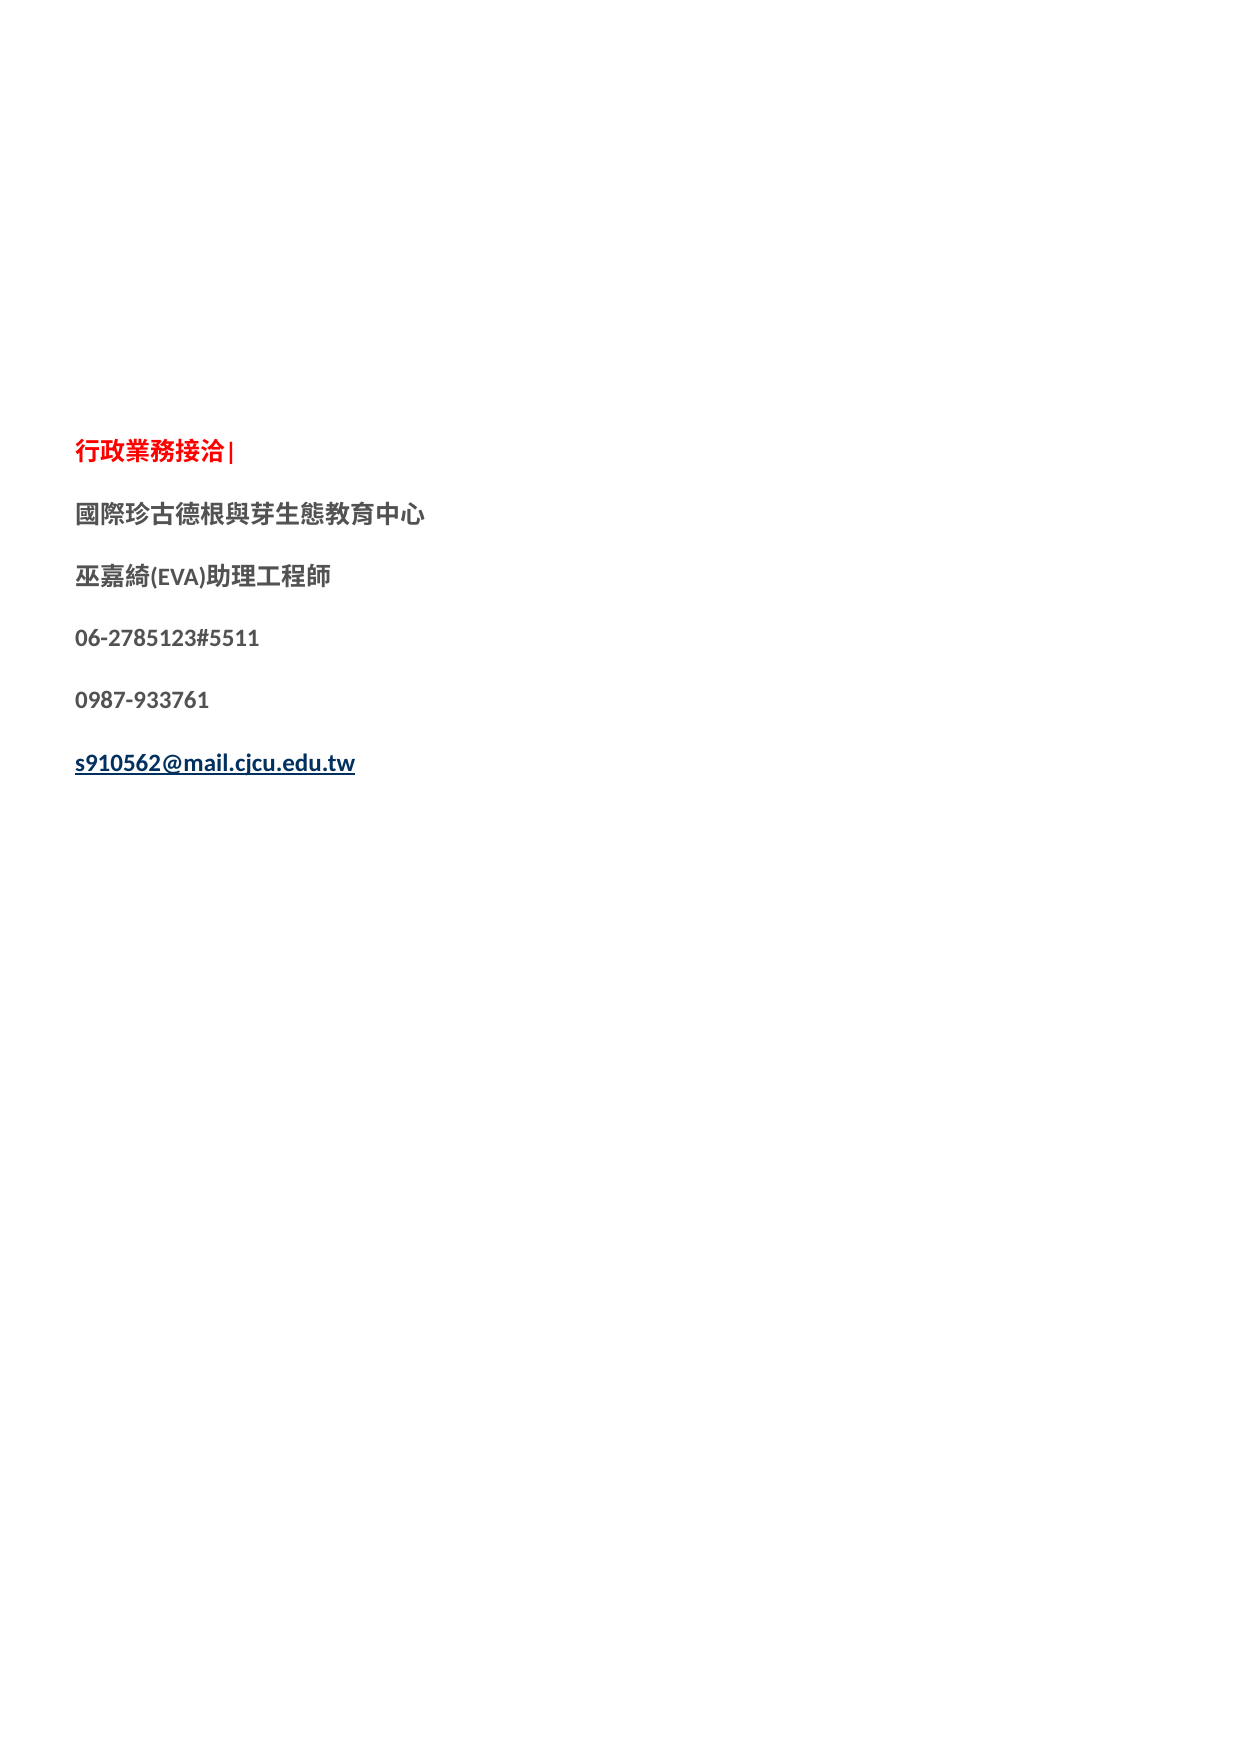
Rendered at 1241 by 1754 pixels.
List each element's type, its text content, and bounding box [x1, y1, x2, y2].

text 國際珍古德根與芽生態教育中心 [75, 471, 1165, 533]
text 0987-933761 [75, 658, 1165, 721]
text 行政業務接洽| [75, 408, 1165, 471]
text 06-2785123#5511 [75, 596, 1165, 658]
text s910562@mail.cjcu.edu.tw [75, 721, 1165, 783]
text 巫嘉綺(EVA)助理工程師 [75, 533, 1165, 596]
